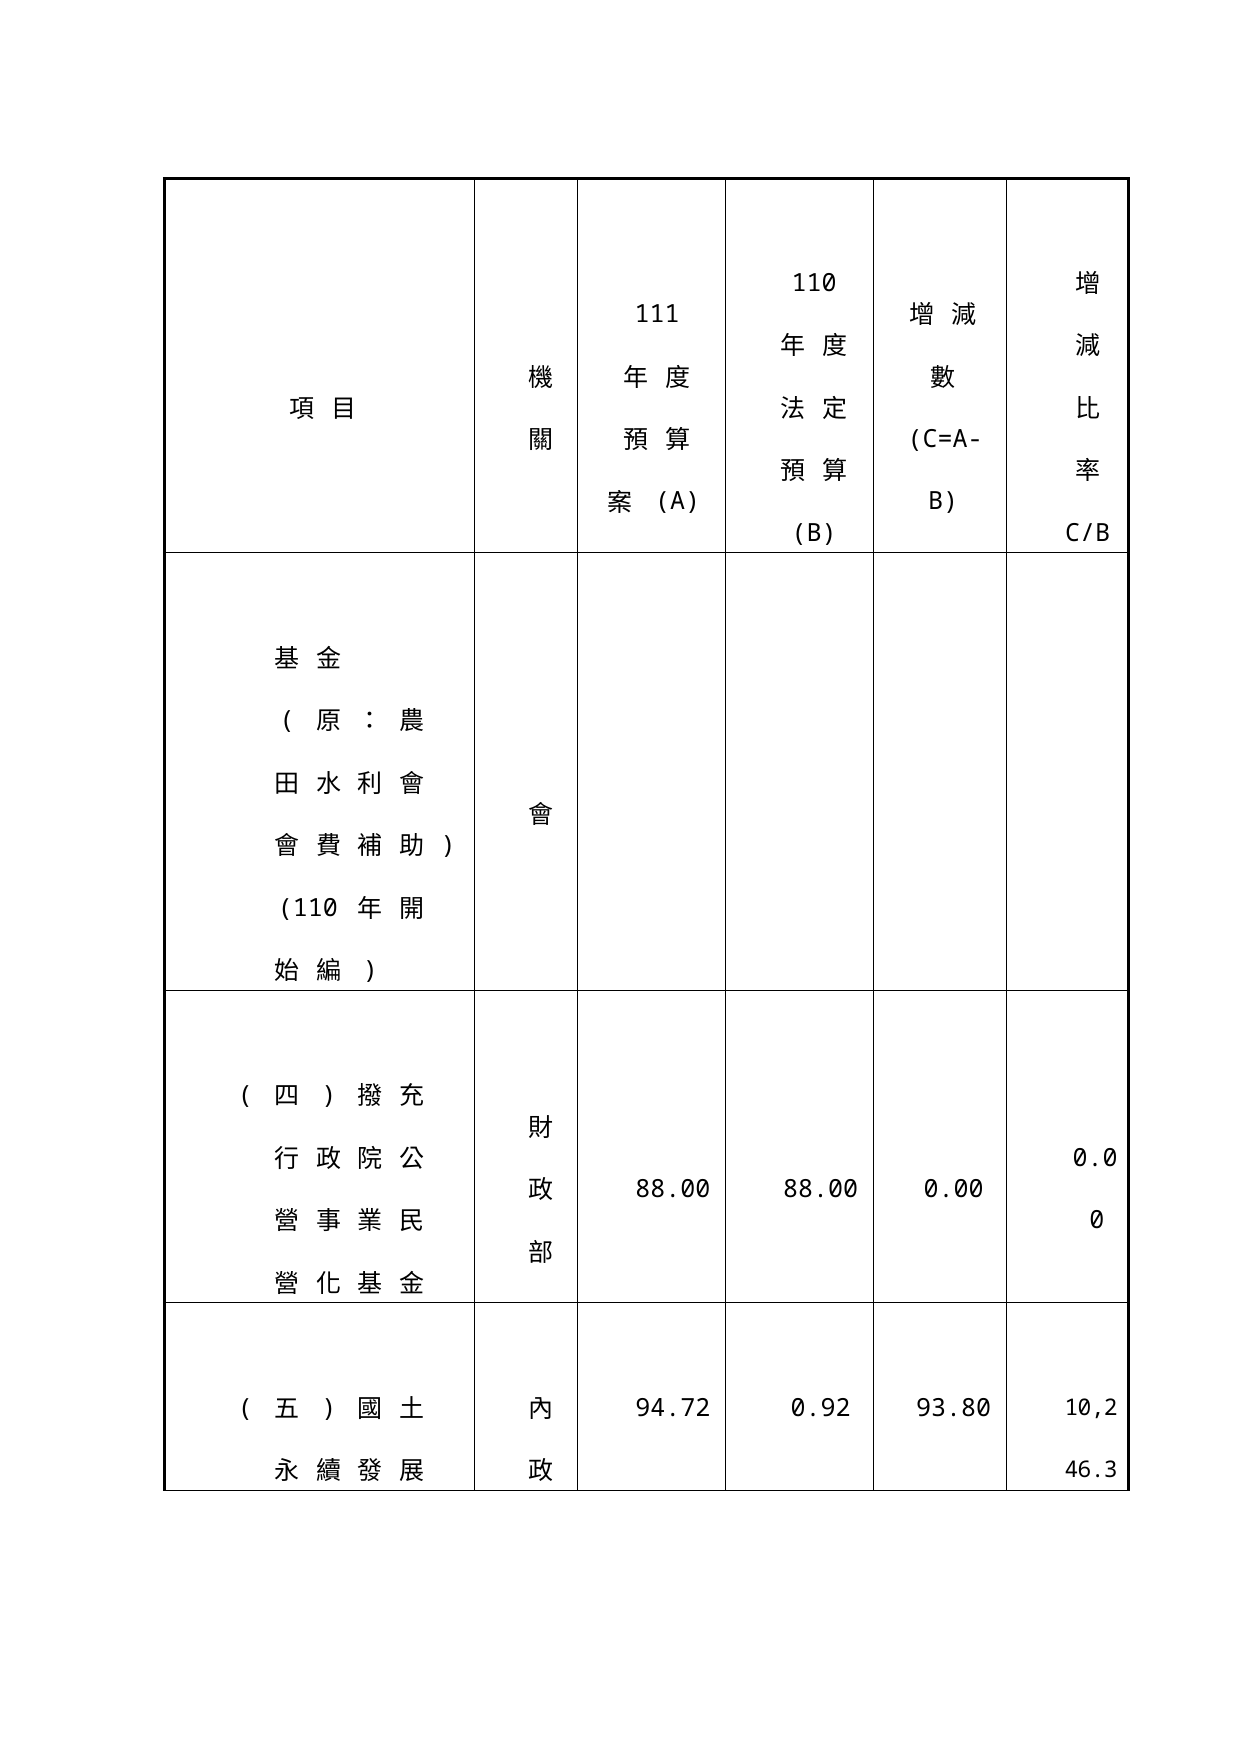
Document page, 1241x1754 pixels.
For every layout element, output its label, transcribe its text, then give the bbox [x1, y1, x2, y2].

table_cell (五)國土永續發展 [166, 1303, 474, 1490]
table_header 111年度預算案(A) [578, 180, 725, 552]
table_cell 內政 [475, 1303, 577, 1490]
table_cell 88.00 [726, 991, 873, 1302]
table_cell [726, 553, 873, 990]
table_cell 會 [475, 553, 577, 990]
table_header 110年度法定預算(B) [726, 180, 873, 552]
table_header 機關 [475, 180, 577, 552]
table_cell 10,246.3 [1007, 1303, 1127, 1490]
table_cell 88.00 [578, 991, 725, 1302]
table_header 增減比率C/B [1007, 180, 1127, 552]
table_cell 基金(原：農田水利會會費補助)(110年開始編) [166, 553, 474, 990]
table_cell [874, 553, 1006, 990]
table_cell (四)撥充行政院公營事業民營化基金 [166, 991, 474, 1302]
table_cell 94.72 [578, 1303, 725, 1490]
table_cell 93.80 [874, 1303, 1006, 1490]
table_cell 0.92 [726, 1303, 873, 1490]
table_header 項目 [166, 180, 474, 552]
table_cell 0.00 [874, 991, 1006, 1302]
table_cell [1007, 553, 1127, 990]
table_cell 0.00 [1007, 991, 1127, 1302]
table_cell 財政部 [475, 991, 577, 1302]
table_header 增減數(C=A-B) [874, 180, 1006, 552]
table_cell [578, 553, 725, 990]
